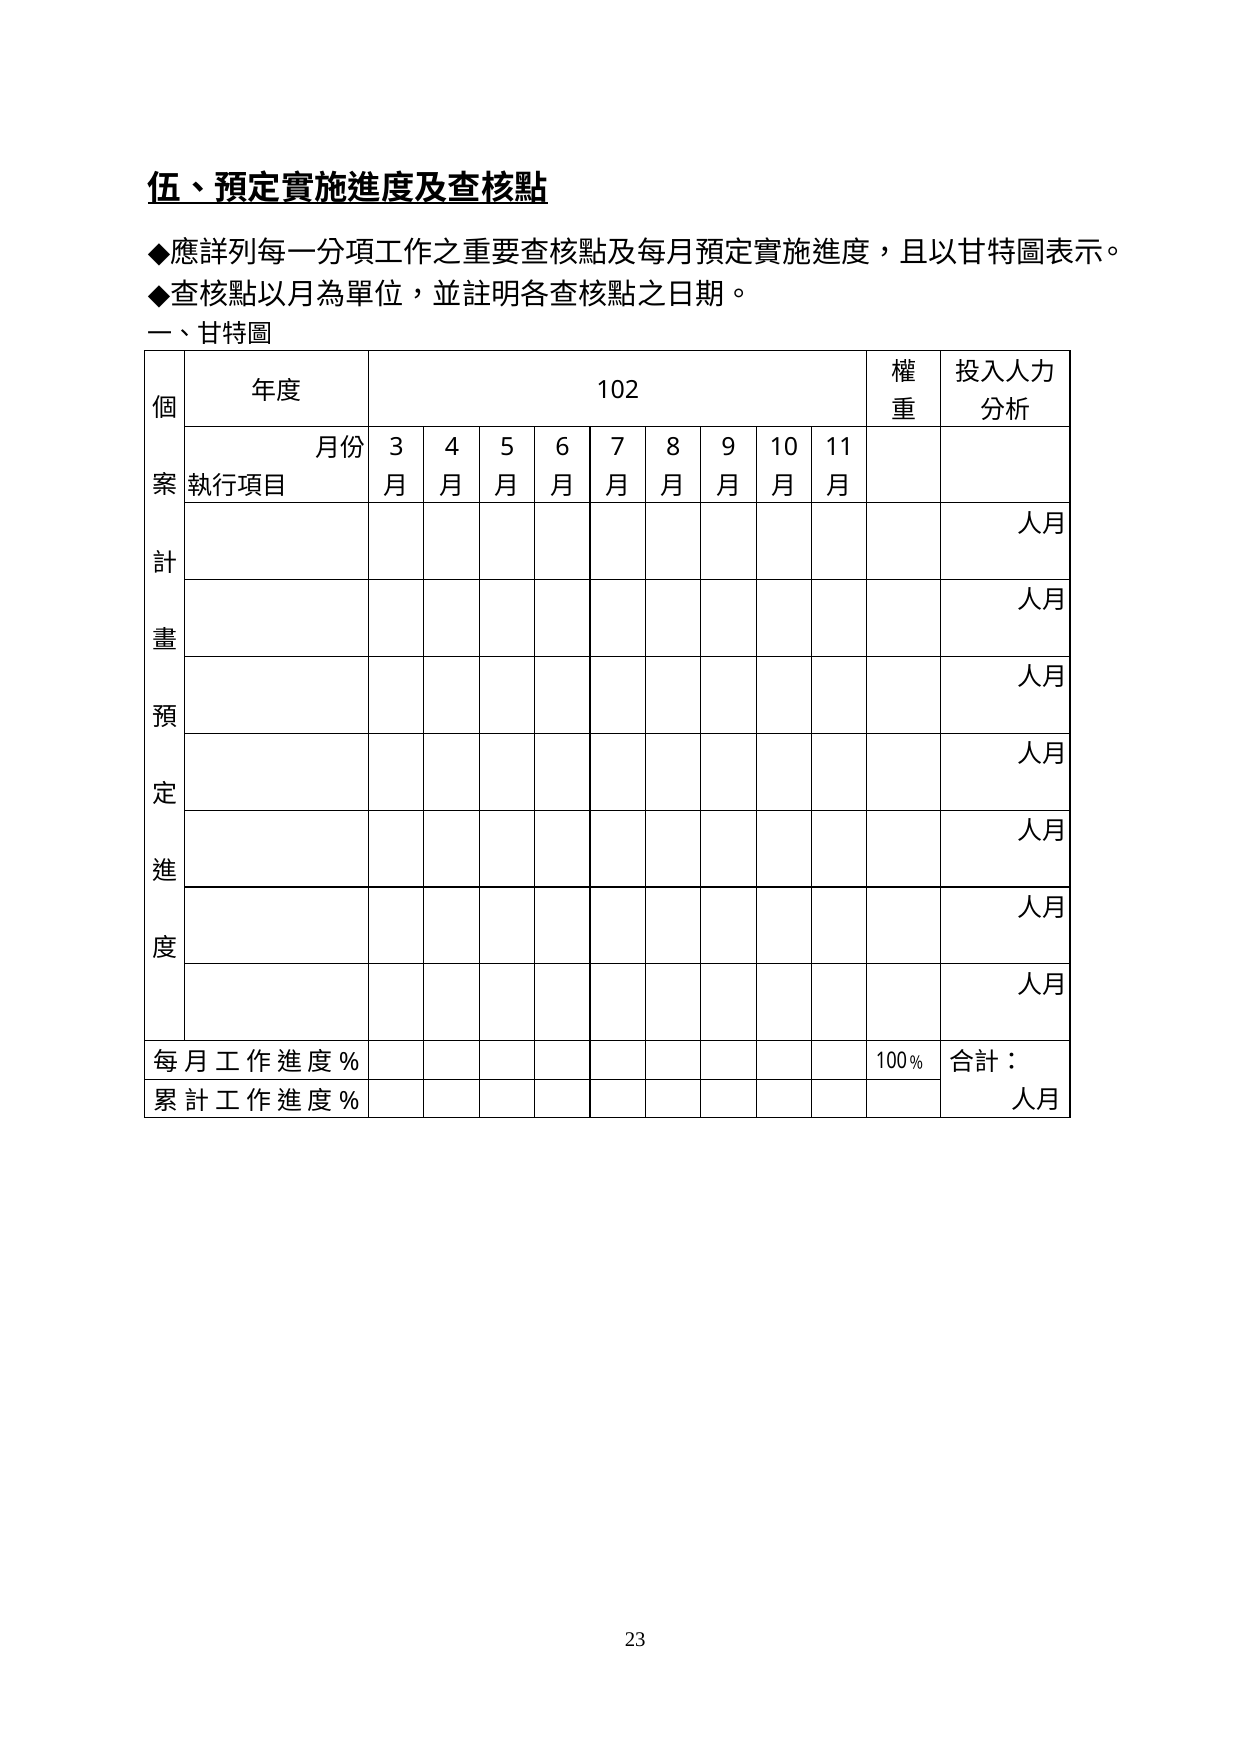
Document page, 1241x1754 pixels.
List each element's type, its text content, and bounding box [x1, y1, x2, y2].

table_cell [424, 657, 479, 733]
table_cell 累計工作進度% [145, 1080, 368, 1117]
table_cell 合計： 人月 [941, 1041, 1069, 1117]
table_cell [535, 503, 589, 579]
table_cell [369, 1080, 423, 1117]
text 伍、預定實施進度及查核點 [351, 179, 385, 202]
table_cell [757, 734, 811, 809]
table_cell [591, 1080, 645, 1117]
table_cell [185, 964, 368, 1040]
table_cell [757, 657, 811, 733]
text 伍、預定實施進度及查核點 [334, 179, 354, 202]
table_cell 9 月 [701, 427, 756, 502]
table_cell 100﹪ [867, 1041, 940, 1079]
table_cell 人月 [941, 888, 1069, 963]
table_cell [480, 657, 534, 733]
text 伍、預定實施進度及查核點 [230, 179, 318, 202]
table_cell [185, 811, 368, 886]
table_cell [646, 734, 700, 809]
table_cell [369, 580, 423, 656]
table_cell [646, 964, 700, 1040]
table_cell [591, 1041, 645, 1079]
table_cell 人月 [941, 734, 1069, 809]
table_cell [812, 657, 866, 733]
text 伍、預定實施進度及查核點 [490, 179, 536, 202]
table_cell 人月 [941, 811, 1069, 886]
table_cell [867, 657, 940, 733]
table_cell [369, 657, 423, 733]
table_cell 每月工作進度% [145, 1041, 368, 1079]
table_cell [369, 888, 423, 963]
text ◆查核點以月為單位，並註明各查核點之日期。 [148, 271, 1122, 312]
table_cell [591, 811, 645, 886]
table_cell [424, 888, 479, 963]
table_cell [591, 657, 645, 733]
table_cell [867, 580, 940, 656]
table_cell 8 月 [646, 427, 700, 502]
table_cell 11 月 [812, 427, 866, 502]
table_cell [867, 1080, 940, 1117]
table_cell [701, 811, 756, 886]
table_cell [535, 657, 589, 733]
table_cell 人月 [941, 580, 1069, 656]
table_cell [480, 734, 534, 809]
table_cell [867, 734, 940, 809]
table_cell [867, 427, 940, 502]
table_cell 10 月 [757, 427, 811, 502]
table_cell [867, 503, 940, 579]
table_cell [480, 888, 534, 963]
table_cell [424, 580, 479, 656]
table_header 102 [369, 351, 866, 426]
table_cell [535, 1080, 589, 1117]
table_cell [369, 811, 423, 886]
table_cell [424, 1041, 479, 1079]
text 伍、預定實施進度及查核點 [156, 179, 222, 202]
table_cell 5 月 [480, 427, 534, 502]
text 伍、預定實施進度及查核點 [540, 179, 1122, 204]
table_cell 7 月 [591, 427, 645, 502]
table_cell [591, 503, 645, 579]
table_cell [941, 427, 1069, 502]
table_cell [424, 503, 479, 579]
table_cell [535, 580, 589, 656]
table_cell [535, 888, 589, 963]
table_cell [591, 964, 645, 1040]
table_cell [646, 888, 700, 963]
table_cell [424, 1080, 479, 1117]
table_cell [646, 811, 700, 886]
table_cell [812, 964, 866, 1040]
text 一、甘特圖 [148, 312, 1122, 350]
table_cell [185, 580, 368, 656]
table_cell [591, 888, 645, 963]
table_cell [424, 964, 479, 1040]
table_cell [701, 964, 756, 1040]
text 伍、預定實施進度及查核點 [386, 179, 432, 202]
table_cell [185, 657, 368, 733]
table_cell 6 月 [535, 427, 589, 502]
table_cell [480, 580, 534, 656]
table_header 投入人力分析 [941, 351, 1069, 426]
table_cell [812, 888, 866, 963]
table_cell [701, 1041, 756, 1079]
table_cell [812, 503, 866, 579]
table_cell [646, 1080, 700, 1117]
table_cell [867, 964, 940, 1040]
table_cell [757, 811, 811, 886]
table_cell 4 月 [424, 427, 479, 502]
table_cell [591, 580, 645, 656]
table_cell [185, 503, 368, 579]
table_cell [369, 964, 423, 1040]
table_cell 人月 [941, 657, 1069, 733]
text ◆應詳列每一分項工作之重要查核點及每月預定實施進度，且以甘特圖表示。 [148, 229, 1122, 271]
table_cell [757, 580, 811, 656]
table_cell [535, 964, 589, 1040]
table_cell 月份 執行項目 [185, 427, 368, 502]
table_cell [757, 503, 811, 579]
table_cell [369, 1041, 423, 1079]
table_cell [812, 1041, 866, 1079]
table_cell 人月 [941, 503, 1069, 579]
table_cell [646, 657, 700, 733]
table_cell [480, 964, 534, 1040]
table_cell [701, 657, 756, 733]
table_cell [535, 811, 589, 886]
table_cell [535, 734, 589, 809]
table_cell [646, 580, 700, 656]
table_cell [812, 1080, 866, 1117]
table_cell [480, 1080, 534, 1117]
table_cell [757, 964, 811, 1040]
table_cell [185, 734, 368, 809]
table_cell [701, 734, 756, 809]
table_header 個 案 計 畫 預 定 進 度 [145, 351, 184, 1040]
table_cell [535, 1041, 589, 1079]
table_cell [480, 503, 534, 579]
table_cell [701, 580, 756, 656]
table_header 年度 [185, 351, 368, 426]
table_cell [369, 734, 423, 809]
table_cell 人月 [941, 964, 1069, 1040]
table_cell [701, 1080, 756, 1117]
table_cell [369, 503, 423, 579]
table_cell [867, 811, 940, 886]
table_cell 3 月 [369, 427, 423, 502]
table_cell [646, 503, 700, 579]
table_cell [812, 811, 866, 886]
table_cell [757, 888, 811, 963]
table_cell [185, 888, 368, 963]
table_cell [424, 811, 479, 886]
table_cell [480, 1041, 534, 1079]
table_cell [646, 1041, 700, 1079]
table_cell [424, 734, 479, 809]
table_cell [480, 811, 534, 886]
table_cell [701, 503, 756, 579]
table_cell [757, 1080, 811, 1117]
table_cell [591, 734, 645, 809]
text 伍、預定實施進度及查核點 [436, 179, 486, 202]
table_cell [867, 888, 940, 963]
table_cell [812, 580, 866, 656]
table_header 權 重 [867, 351, 940, 426]
table_cell [701, 888, 756, 963]
table_cell [812, 734, 866, 809]
table_cell [757, 1041, 811, 1079]
